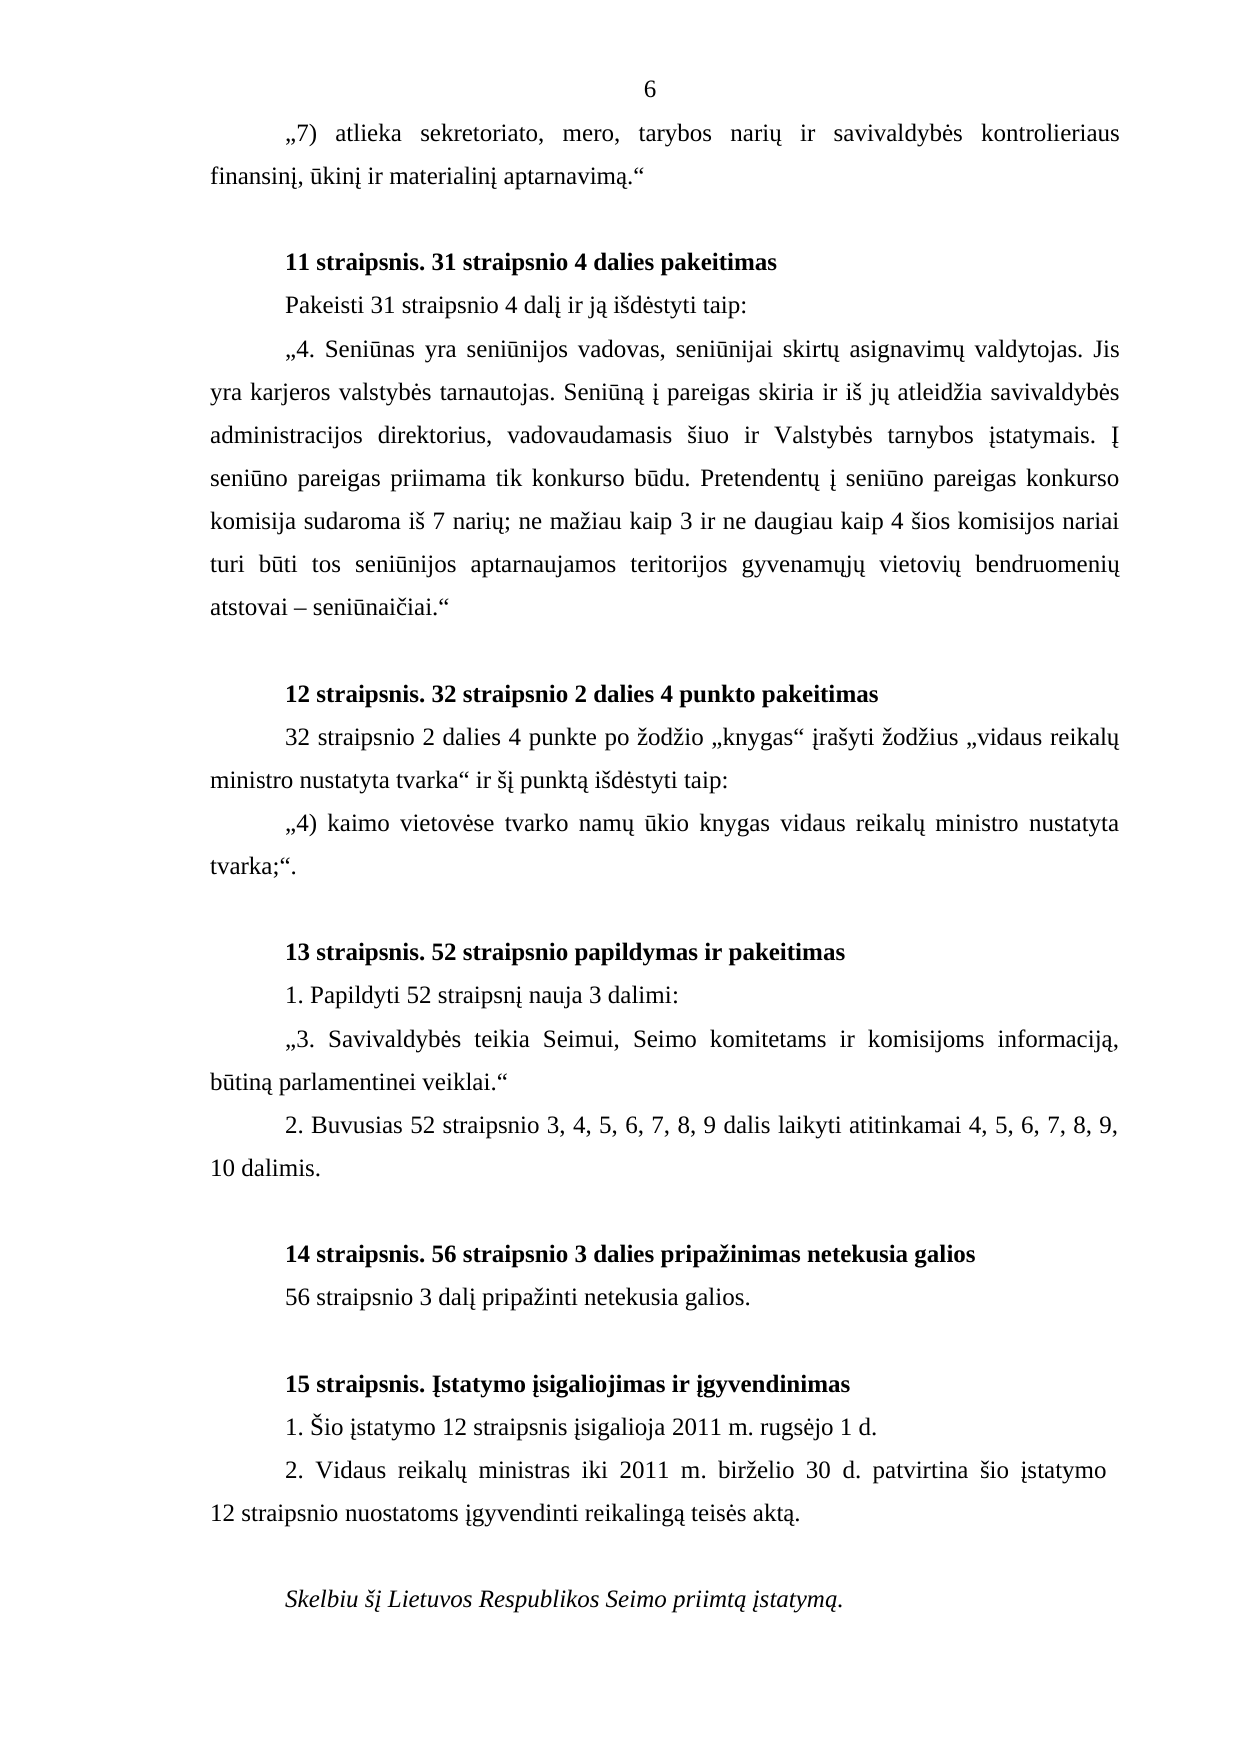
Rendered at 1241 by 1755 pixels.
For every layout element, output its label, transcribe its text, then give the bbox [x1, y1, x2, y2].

text Pakeisti 31 straipsnio 4 dalį ir ją išdėstyti taip: [210, 291, 1120, 319]
text 13 straipsnis. 52 straipsnio papildymas ir pakeitimas [210, 937, 1120, 966]
text „7) atlieka sekretoriato, mero, tarybos narių ir savivaldybės kontrolieriaus finansinį, ūkinį ir materialinį aptarnavimą.“ [210, 118, 1120, 190]
text „4) kaimo vietovėse tvarko namų ūkio knygas vidaus reikalų ministro nustatyta tvarka;“. [210, 808, 1120, 880]
text 32 straipsnio 2 dalies 4 punkte po žodžio „knygas“ įrašyti žodžius „vidaus reikalų ministro nustatyta tvarka“ ir šį punktą išdėstyti taip: [210, 722, 1120, 794]
text 1. Šio įstatymo 12 straipsnis įsigalioja 2011 m. rugsėjo 1 d. [210, 1412, 1120, 1441]
text 1. Papildyti 52 straipsnį nauja 3 dalimi: [210, 981, 1120, 1009]
text 2. Buvusias 52 straipsnio 3, 4, 5, 6, 7, 8, 9 dalis laikyti atitinkamai 4, 5, 6, 7, 8, 9, 10 dalimis. [210, 1110, 1120, 1182]
text 12 straipsnis. 32 straipsnio 2 dalies 4 punkto pakeitimas [210, 679, 1120, 707]
text 11 straipsnis. 31 straipsnio 4 dalies pakeitimas [210, 247, 1120, 276]
text Skelbiu šį Lietuvos Respublikos Seimo priimtą įstatymą. [210, 1584, 1120, 1613]
text 2. Vidaus reikalų ministras iki 2011 m. birželio 30 d. patvirtina šio įstatymo 12 straipsnio nuostatoms įgyvendinti reikalingą teisės aktą. [210, 1455, 1120, 1527]
text „4. Seniūnas yra seniūnijos vadovas, seniūnijai skirtų asignavimų valdytojas. Jis yra karjeros valstybės tarnautojas. Seniūną į pareigas skiria ir iš jų atleidžia savivaldybės administracijos direktorius, vadovaudamasis šiuo ir Valstybės tarnybos įstatymais. Į seniūno pareigas priimama tik konkurso būdu. Pretendentų į seniūno pareigas konkurso komisija sudaroma iš 7 narių; ne mažiau kaip 3 ir ne daugiau kaip 4 šios komisijos nariai turi būti tos seniūnijos aptarnaujamos teritorijos gyvenamųjų vietovių bendruomenių atstovai – seniūnaičiai.“ [210, 334, 1120, 621]
text 56 straipsnio 3 dalį pripažinti netekusia galios. [210, 1282, 1118, 1311]
text „3. Savivaldybės teikia Seimui, Seimo komitetams ir komisijoms informaciją, būtiną parlamentinei veiklai.“ [210, 1024, 1120, 1096]
text 14 straipsnis. 56 straipsnio 3 dalies pripažinimas netekusia galios [210, 1239, 1120, 1268]
text 15 straipsnis. Įstatymo įsigaliojimas ir įgyvendinimas [210, 1369, 1120, 1397]
